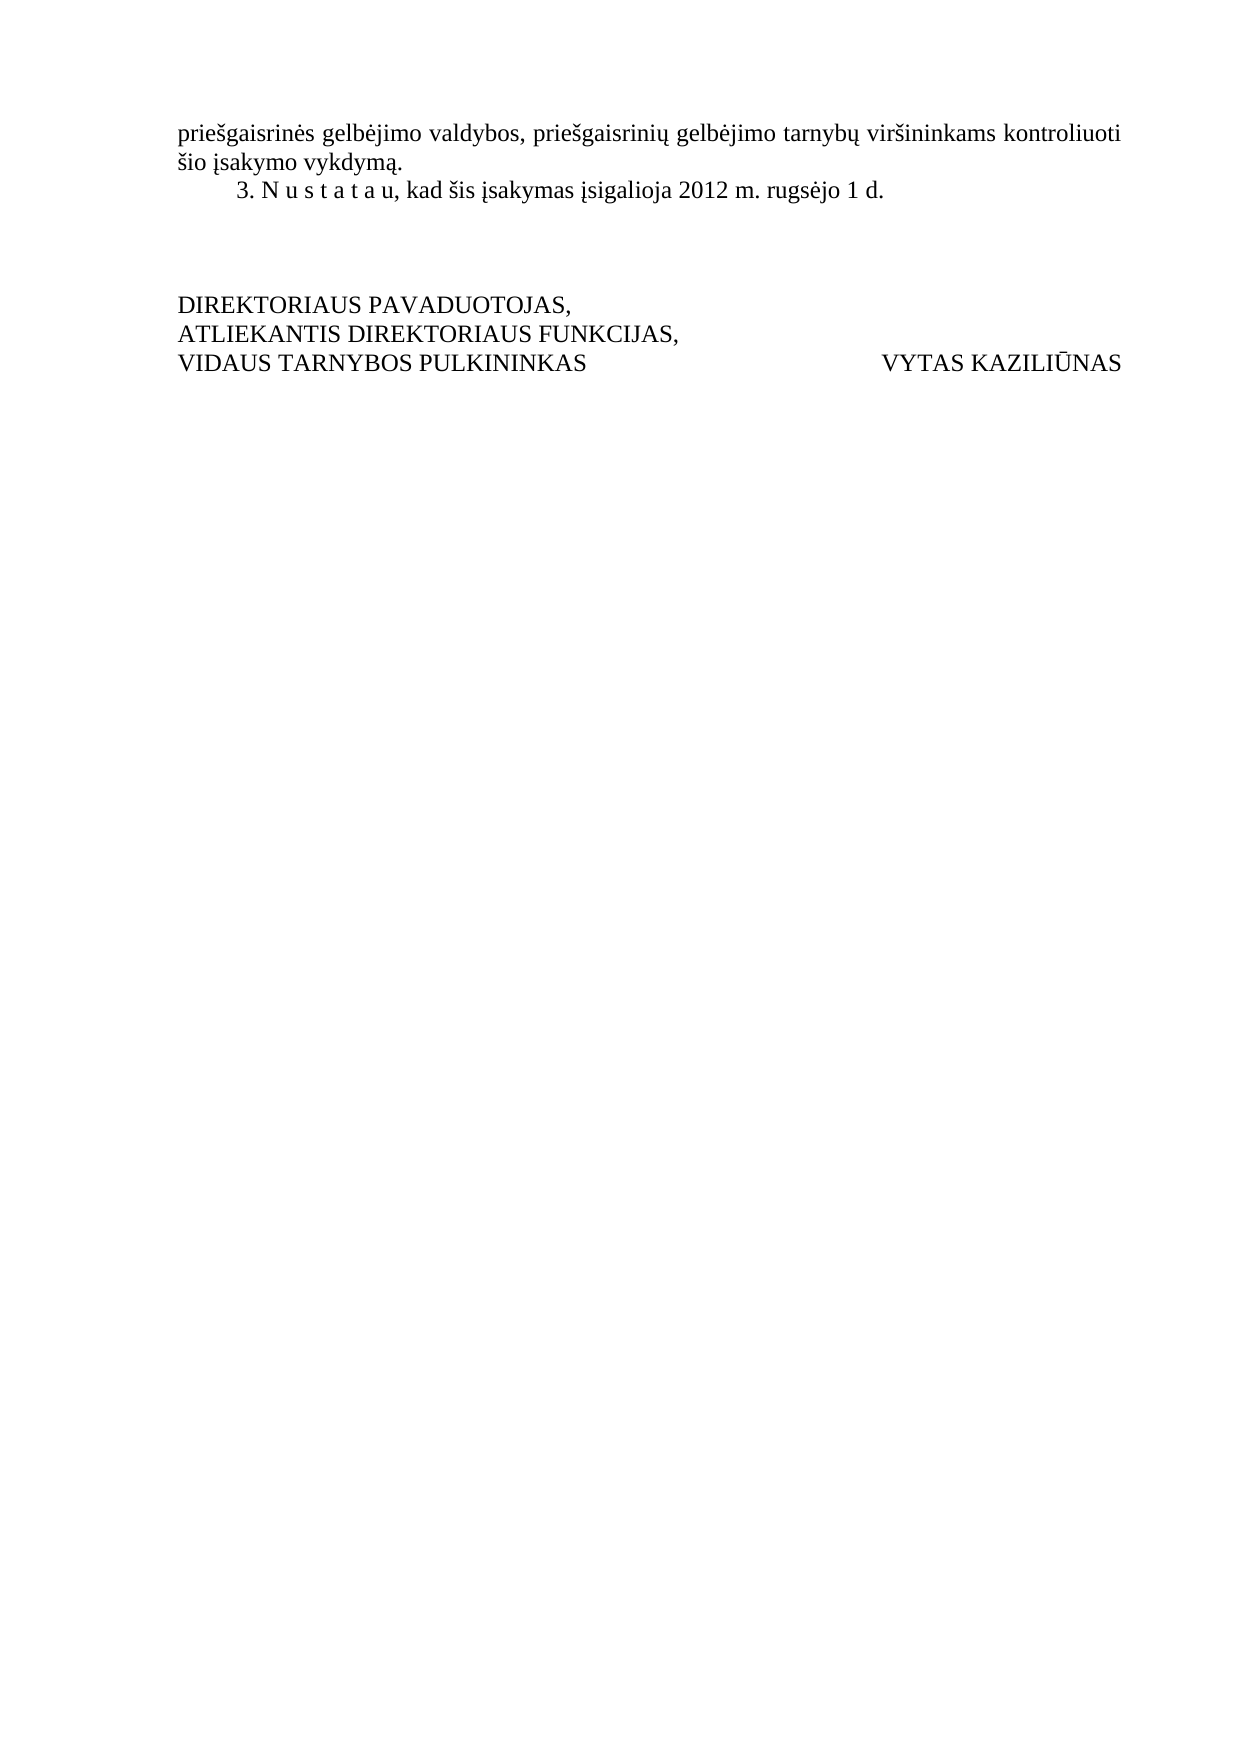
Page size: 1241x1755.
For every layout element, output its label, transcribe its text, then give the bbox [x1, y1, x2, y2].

text atliekantis direktoriaus funkcijas, [177, 319, 1122, 348]
text vidaus tarnybos pulkininkas Vytas Kaziliūnas [177, 348, 1122, 377]
text priešgaisrinės gelbėjimo valdybos, priešgaisrinių gelbėjimo tarnybų viršininkams kontroliuoti šio įsakymo vykdymą. [177, 118, 1122, 176]
text Direktoriaus pavaduotojas, [177, 291, 1122, 319]
text 3. N u s t a t a u, kad šis įsakymas įsigalioja 2012 m. rugsėjo 1 d. [177, 176, 1122, 204]
